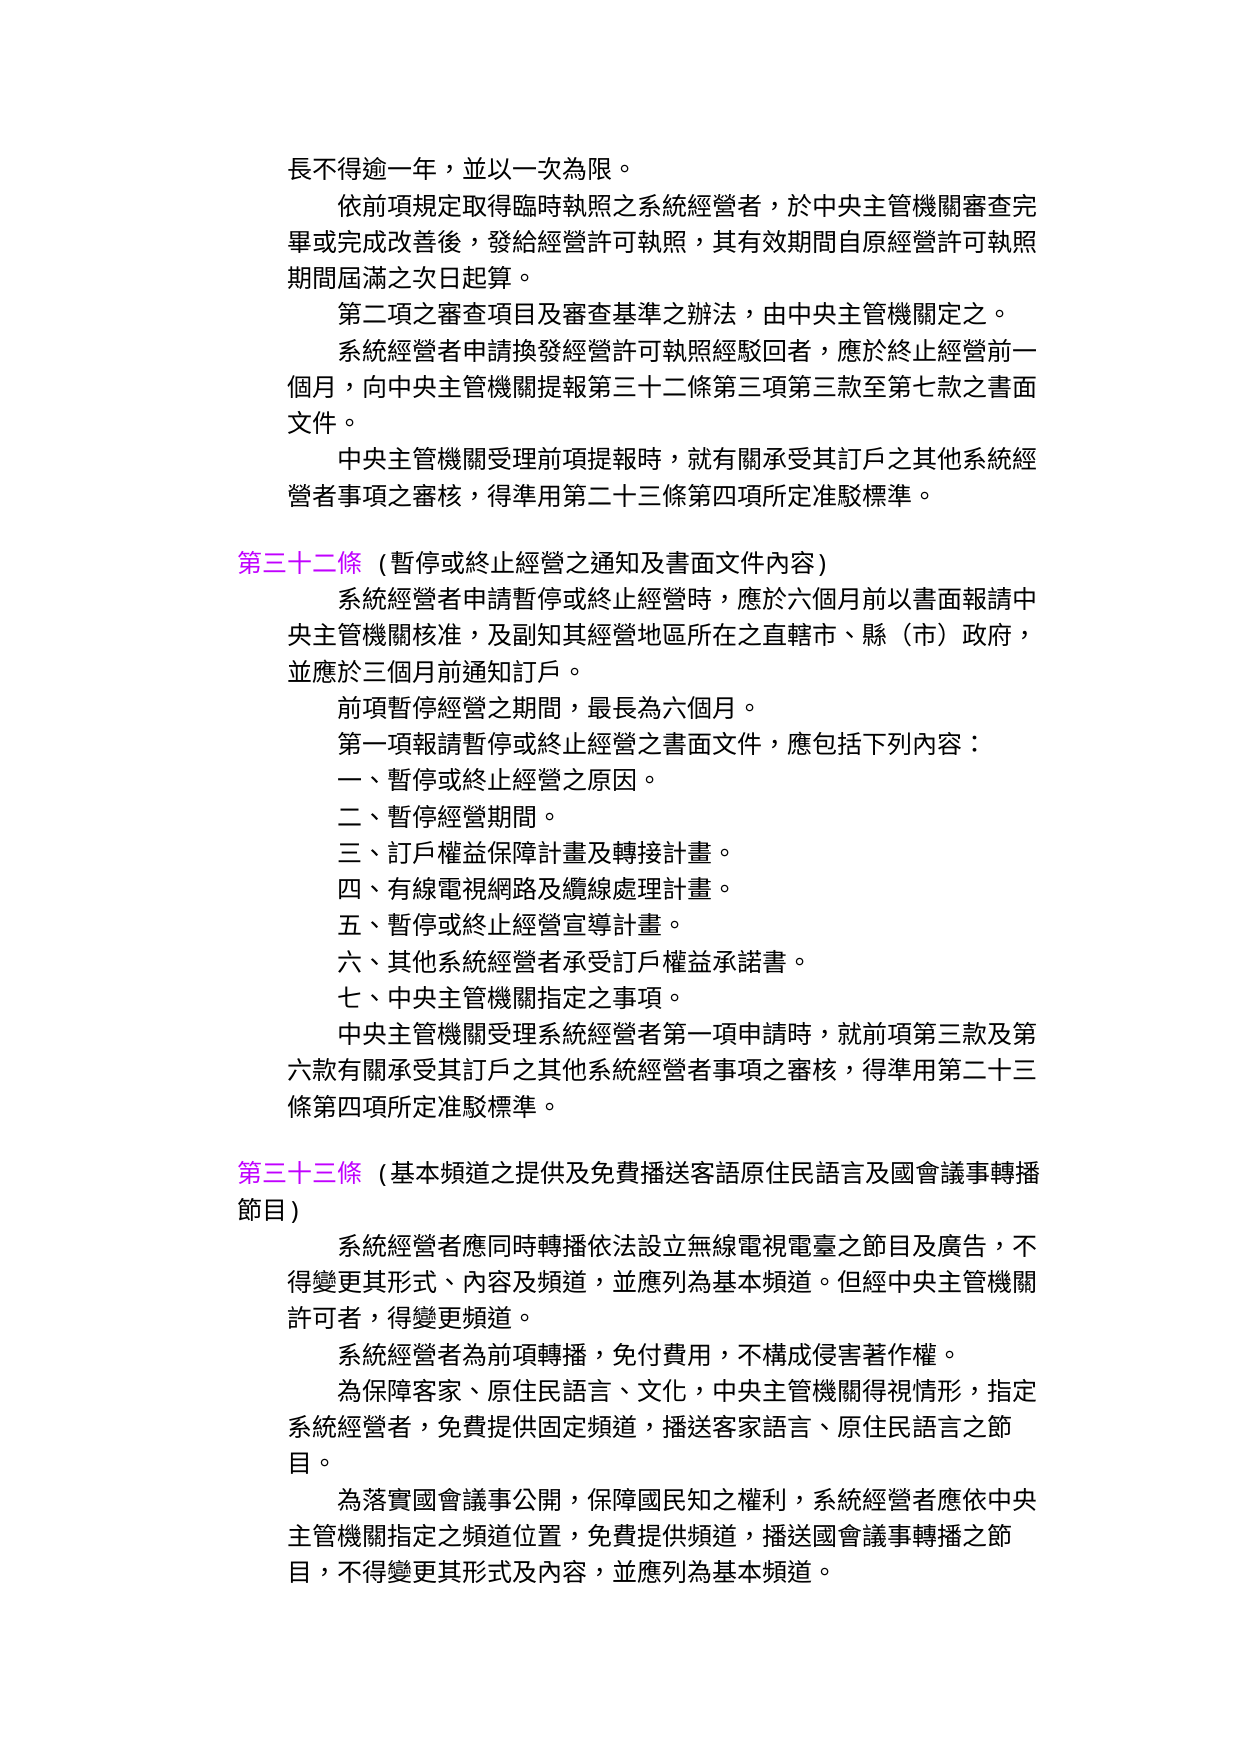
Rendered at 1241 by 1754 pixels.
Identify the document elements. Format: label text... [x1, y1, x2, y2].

table_header 長不得逾一年，並以一次為限。 依前項規定取得臨時執照之系統經營者，於中央主管機關審查完畢或完成改善後，發給經營許可執照，其有效期間自原經營許可執照期間屆滿之次日起算。 第二項之審查項目及審查基準之辦法，由中央主管機關定之。 系統經營者申請換發經營許可執照經駁回者，應於終止經營前一個月，向中央主管機關提報第三十二條第三項第三款至第七款之書面文件。 中央主管機關受理前項提報時，就有關承受其訂戶之其他系統經營者事項之審核，得準用第二十三條第四項所定准駁標準。 [288, 150, 1053, 543]
table_header 第三十二條 (暫停或終止經營之通知及書面文件內容) [238, 543, 1053, 1154]
table_header [238, 150, 287, 543]
table_header 第三十三條 (基本頻道之提供及免費播送客語原住民語言及國會議事轉播節目) [238, 1154, 1053, 1589]
table_header [188, 1154, 237, 1589]
table_header [238, 580, 287, 1154]
table_header 系統經營者應同時轉播依法設立無線電視電臺之節目及廣告，不得變更其形式、內容及頻道，並應列為基本頻道。但經中央主管機關許可者，得變更頻道。 系統經營者為前項轉播，免付費用，不構成侵害著作權。 為保障客家、原住民語言、文化，中央主管機關得視情形，指定系統經營者，免費提供固定頻道，播送客家語言、原住民語言之節目。 為落實國會議事公開，保障國民知之權利，系統經營者應依中央主管機關指定之頻道位置，免費提供頻道，播送國會議事轉播之節目，不得變更其形式及內容，並應列為基本頻道。 [288, 1226, 1053, 1589]
table_header [238, 1226, 287, 1589]
table_header 系統經營者申請暫停或終止經營時，應於六個月前以書面報請中央主管機關核准，及副知其經營地區所在之直轄市、縣（市）政府，並應於三個月前通知訂戶。 前項暫停經營之期間，最長為六個月。 第一項報請暫停或終止經營之書面文件，應包括下列內容： 一、暫停或終止經營之原因。 二、暫停經營期間。 三、訂戶權益保障計畫及轉接計畫。 四、有線電視網路及纜線處理計畫。 五、暫停或終止經營宣導計畫。 六、其他系統經營者承受訂戶權益承諾書。 七、中央主管機關指定之事項。 中央主管機關受理系統經營者第一項申請時，就前項第三款及第六款有關承受其訂戶之其他系統經營者事項之審核，得準用第二十三條第四項所定准駁標準。 [288, 580, 1053, 1154]
table_header [188, 543, 237, 1154]
table_header [188, 150, 237, 543]
